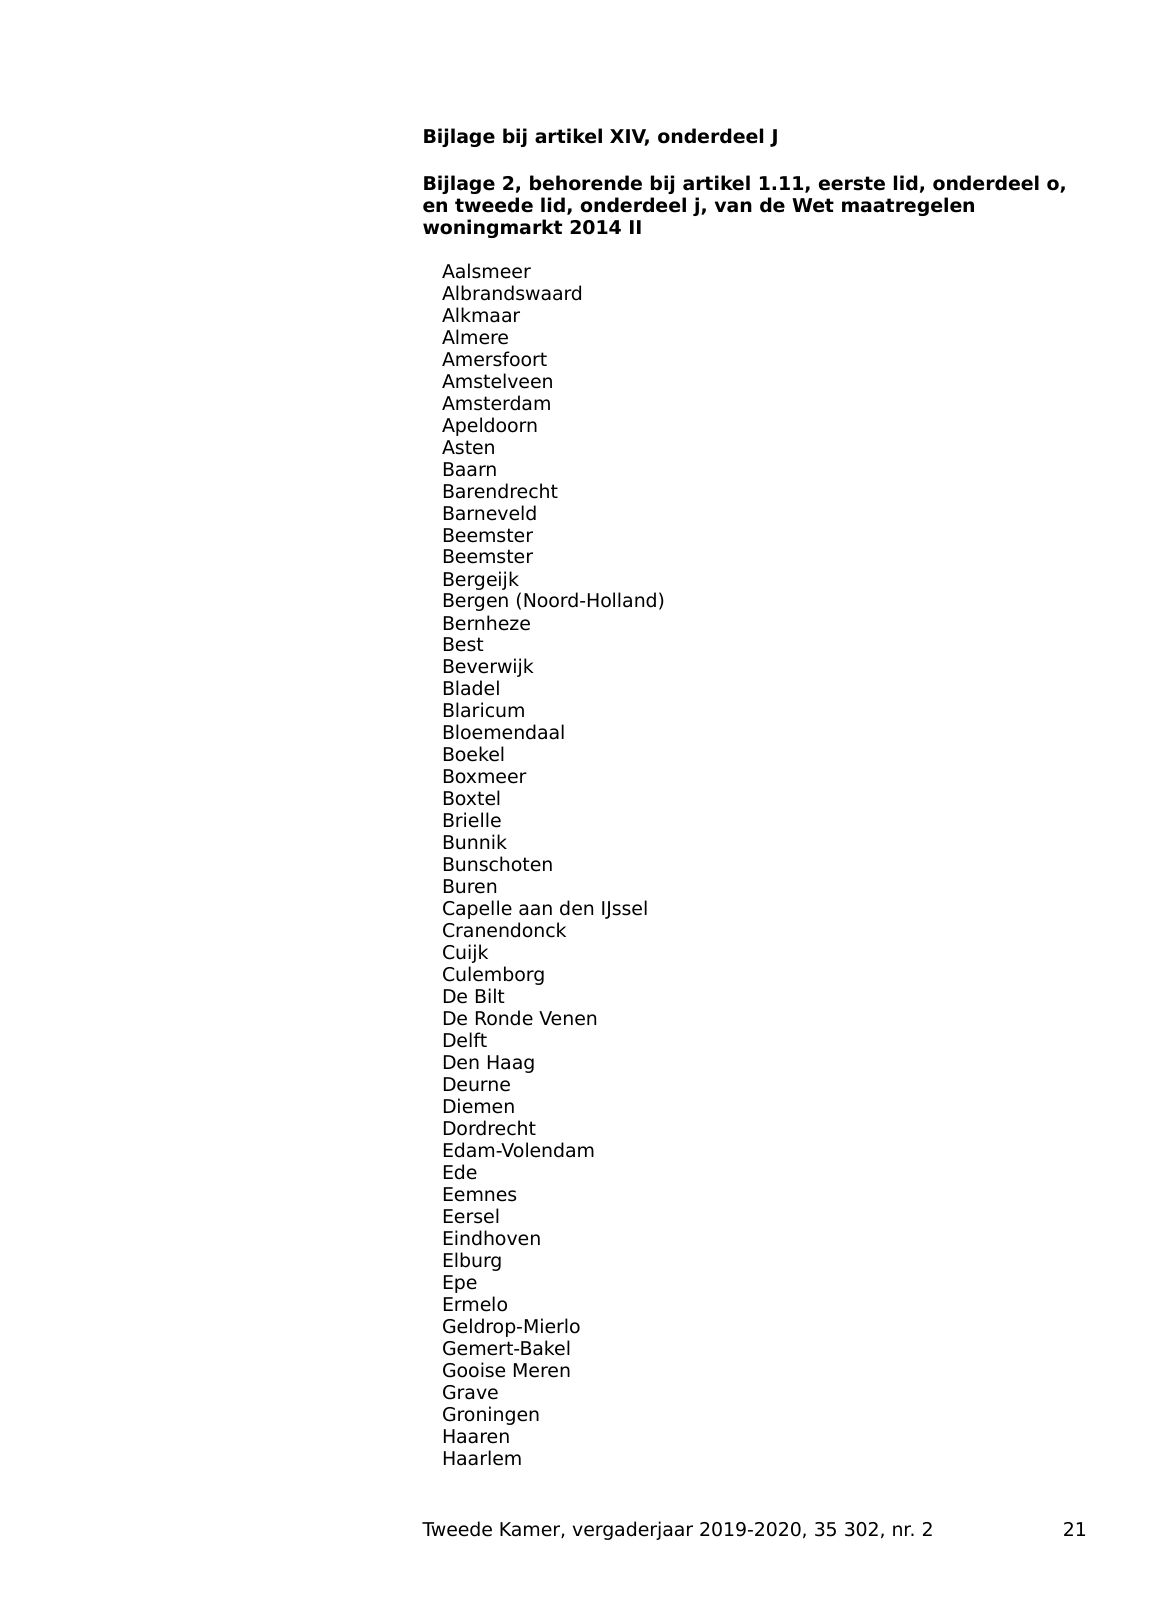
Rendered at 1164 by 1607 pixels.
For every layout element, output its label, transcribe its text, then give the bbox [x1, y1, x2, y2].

text Best [422, 634, 1087, 656]
text Boekel [422, 744, 1087, 766]
text Delft [422, 1030, 1087, 1052]
text Groningen [422, 1404, 1087, 1426]
text Ermelo [422, 1294, 1087, 1316]
text Cranendonck [422, 920, 1087, 942]
text Barneveld [422, 502, 1087, 524]
text Gemert-Bakel [422, 1338, 1087, 1360]
text Bergeijk [422, 568, 1087, 590]
text Barendrecht [422, 481, 1087, 502]
text Deurne [422, 1074, 1087, 1096]
text Gooise Meren [422, 1360, 1087, 1382]
text Ede [422, 1162, 1087, 1184]
text Asten [422, 437, 1087, 458]
text Boxmeer [422, 766, 1087, 788]
text Boxtel [422, 788, 1087, 810]
text Bunnik [422, 832, 1087, 854]
text Cuijk [422, 942, 1087, 964]
text Haaren [422, 1426, 1087, 1448]
subtitle Bijlage 2, behorende bij artikel 1.11, eerste lid, onderdeel o, en tweede lid, onderdeel j, van de Wet maatregelen woningmarkt 2014 II [422, 173, 1087, 238]
text Eindhoven [422, 1228, 1087, 1250]
text Bladel [422, 678, 1087, 700]
text Epe [422, 1272, 1087, 1294]
text Blaricum [422, 700, 1087, 722]
text Brielle [422, 810, 1087, 832]
subtitle Bijlage bij artikel XIV, onderdeel J [77, 126, 1087, 148]
text Beverwijk [422, 656, 1087, 678]
text Alkmaar [422, 305, 1087, 327]
text Haarlem [422, 1448, 1087, 1469]
text Grave [422, 1382, 1087, 1404]
text Buren [422, 876, 1087, 898]
text Diemen [422, 1096, 1087, 1118]
text Baarn [422, 458, 1087, 481]
text Beemster [422, 524, 1087, 546]
text Geldrop-Mierlo [422, 1316, 1087, 1338]
text Bunschoten [422, 854, 1087, 876]
text Bernheze [422, 612, 1087, 634]
text Almere [422, 327, 1087, 349]
text Eemnes [422, 1184, 1087, 1206]
text De Bilt [422, 986, 1087, 1008]
text Eersel [422, 1206, 1087, 1228]
text Culemborg [422, 964, 1087, 986]
text Capelle aan den IJssel [422, 898, 1087, 920]
text Dordrecht [422, 1118, 1087, 1140]
text Bloemendaal [422, 722, 1087, 744]
text Edam-Volendam [422, 1140, 1087, 1162]
text Bergen (Noord-Holland) [422, 590, 1087, 612]
text De Ronde Venen [422, 1008, 1087, 1030]
text Amersfoort [422, 349, 1087, 371]
text Amstelveen [422, 371, 1087, 393]
text Amsterdam [422, 393, 1087, 414]
text Apeldoorn [422, 414, 1087, 437]
text Den Haag [422, 1052, 1087, 1074]
text Elburg [422, 1250, 1087, 1272]
text Aalsmeer [422, 261, 1087, 283]
text Beemster [422, 546, 1087, 568]
text Albrandswaard [422, 283, 1087, 305]
